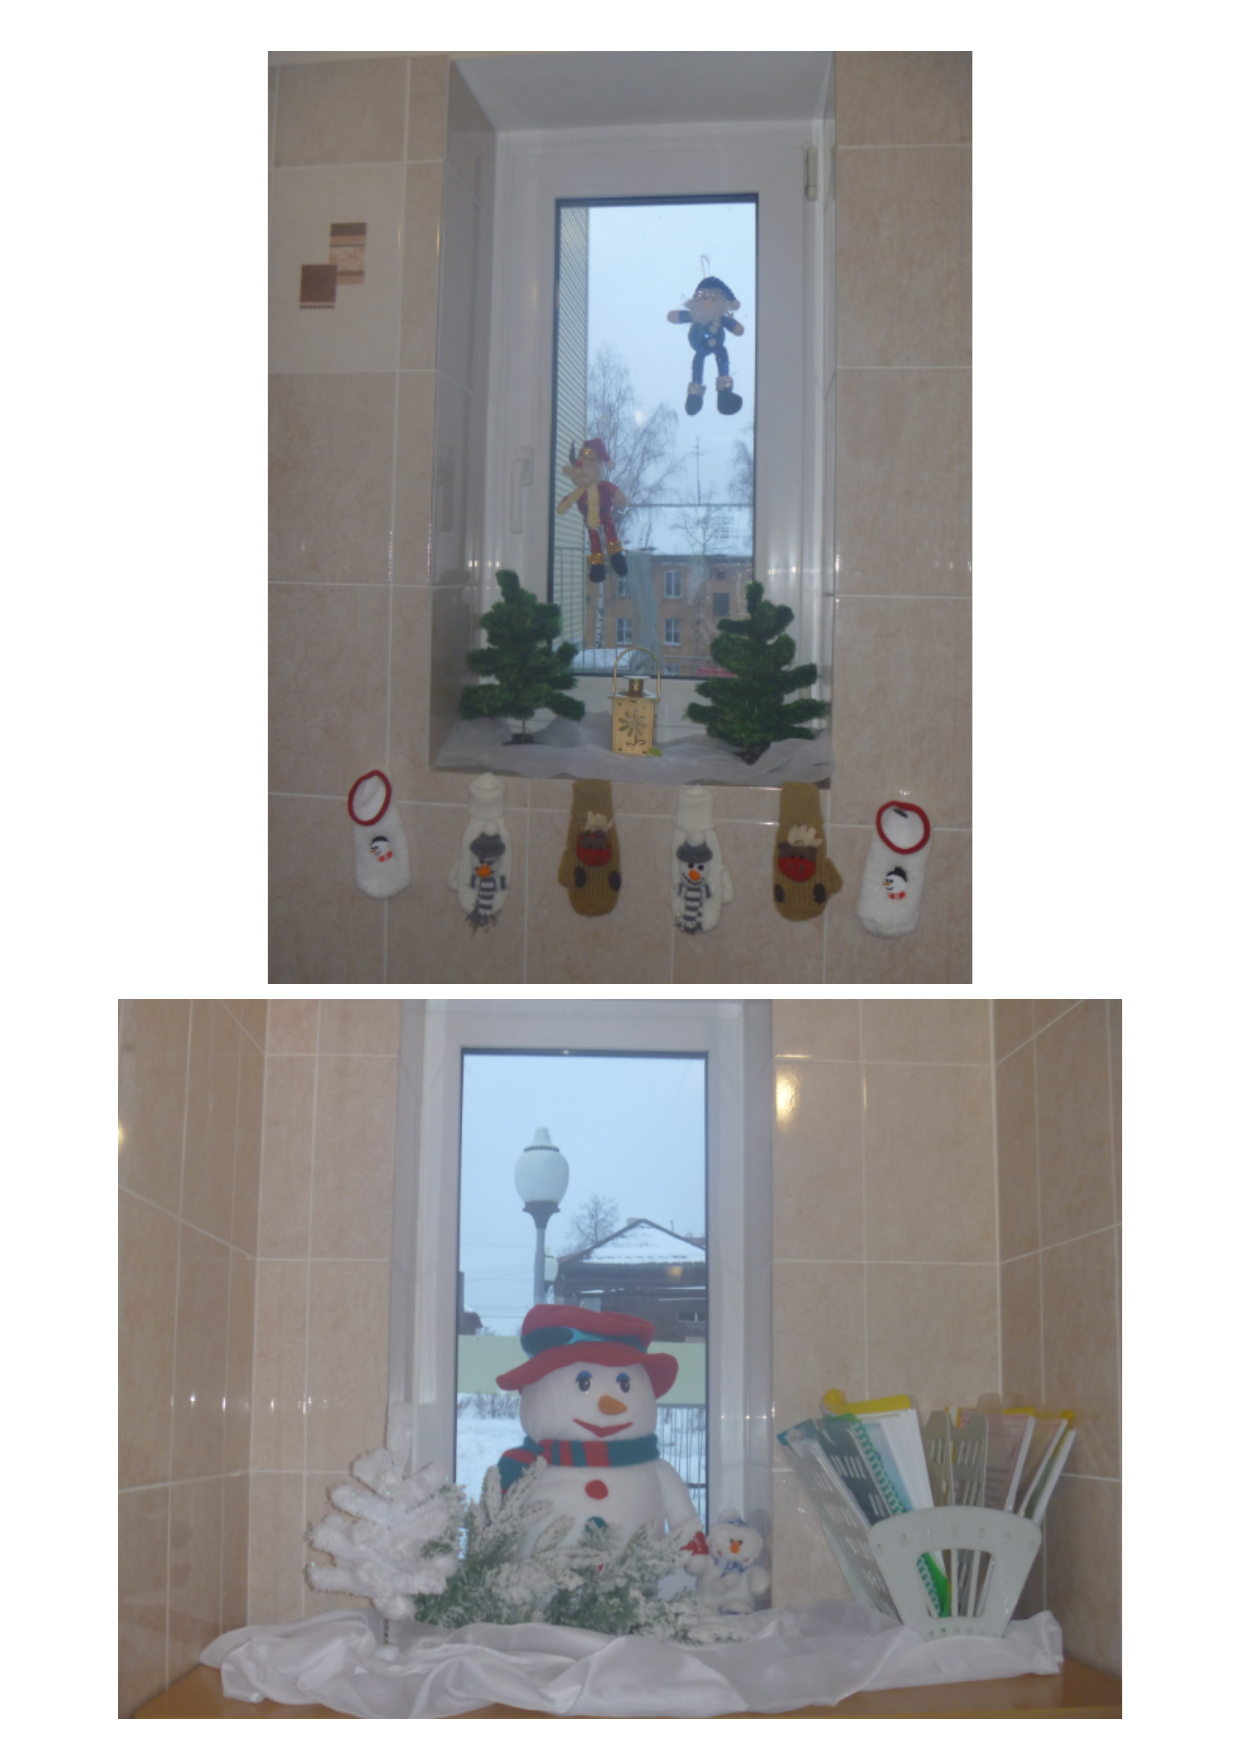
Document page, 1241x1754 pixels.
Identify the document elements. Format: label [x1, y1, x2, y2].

picture [118, 999, 1123, 1719]
picture [267, 51, 973, 984]
